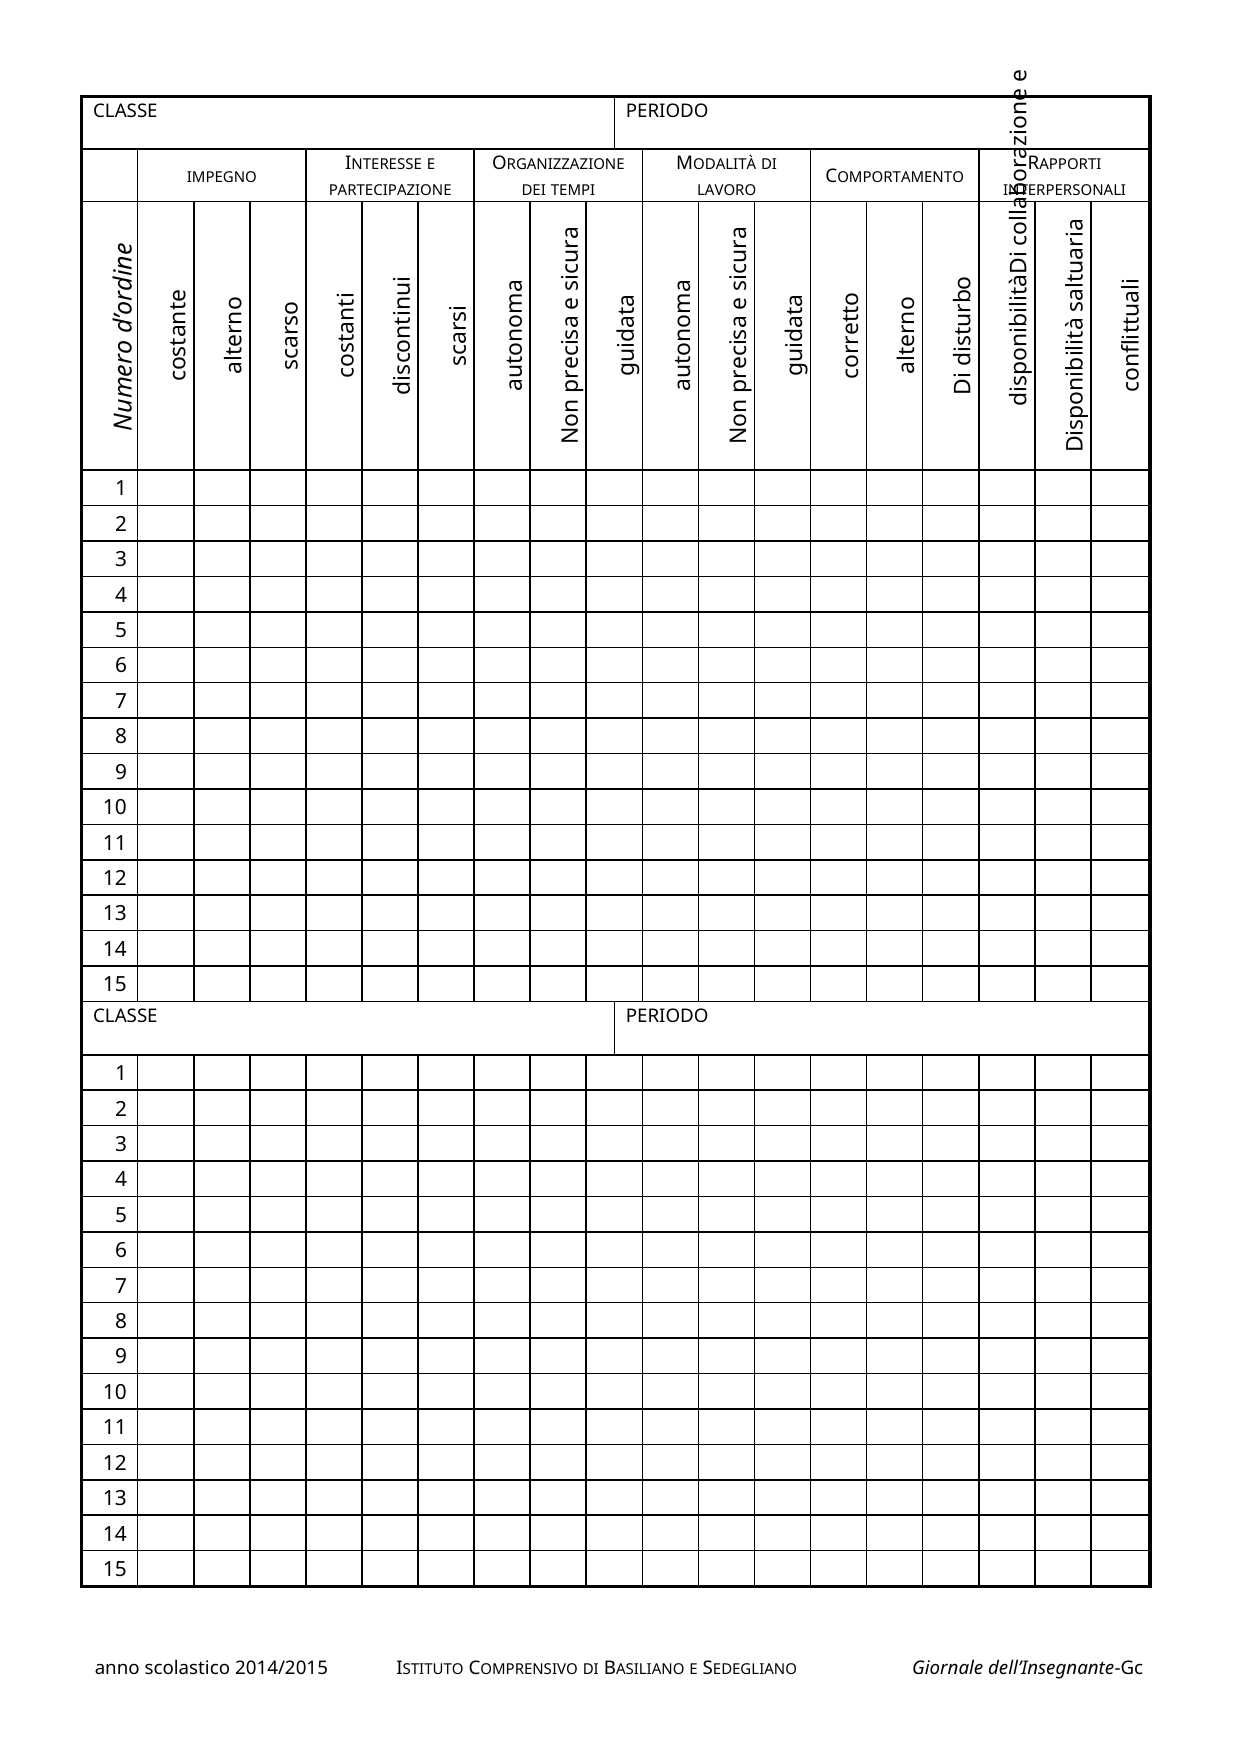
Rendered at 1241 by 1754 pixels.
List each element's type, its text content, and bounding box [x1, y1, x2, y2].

table_cell [1092, 577, 1148, 611]
table_cell [643, 1481, 698, 1514]
table_cell [755, 506, 810, 540]
table_cell [867, 1516, 922, 1550]
table_cell [251, 931, 305, 965]
table_cell [923, 790, 978, 823]
table_cell [531, 1126, 585, 1160]
table_cell [475, 719, 529, 753]
table_cell [138, 1374, 193, 1408]
table_cell [1092, 1339, 1148, 1373]
table_cell [923, 1551, 978, 1585]
table_cell [195, 1374, 249, 1408]
table_cell [587, 931, 642, 965]
table_cell [755, 719, 810, 753]
table_cell [138, 1410, 193, 1443]
table_cell [419, 683, 473, 717]
table_cell [138, 506, 193, 540]
table_cell [587, 1303, 642, 1337]
table_cell [1036, 754, 1090, 788]
table_cell [195, 754, 249, 788]
table_cell [251, 719, 305, 753]
table_cell [1092, 506, 1148, 540]
table_cell [1092, 1374, 1148, 1408]
table_cell [251, 790, 305, 823]
table_cell [363, 1481, 417, 1514]
table_cell [980, 967, 1034, 1001]
table_cell [251, 967, 305, 1001]
table_cell [1092, 542, 1148, 576]
table_cell [195, 1410, 249, 1443]
table_cell 1 [83, 1056, 137, 1089]
table_cell [1092, 613, 1148, 646]
table_cell [251, 1410, 305, 1443]
table_cell 7 [83, 683, 137, 717]
table_cell [811, 1056, 866, 1089]
table_cell [531, 1481, 585, 1514]
table_cell [755, 754, 810, 788]
table_cell Non precisa e sicura [531, 202, 585, 469]
table_cell [138, 967, 193, 1001]
table_cell [475, 1516, 529, 1550]
table_cell [138, 1445, 193, 1479]
table_cell [419, 931, 473, 965]
table_cell [980, 754, 1034, 788]
table_cell [195, 1303, 249, 1337]
table_cell [811, 1126, 866, 1160]
table_cell [307, 613, 361, 646]
table_cell [1036, 1056, 1090, 1089]
table_cell classe [83, 1002, 614, 1054]
table_cell [587, 1481, 642, 1514]
table_cell [867, 719, 922, 753]
table_cell [1092, 1516, 1148, 1550]
table_cell [1092, 1197, 1148, 1231]
table_cell [531, 577, 585, 611]
table_cell [195, 1091, 249, 1125]
table_cell [587, 719, 642, 753]
table_cell [195, 825, 249, 859]
table_cell 3 [83, 1126, 137, 1160]
table_cell Di collaborazione e disponibilità [980, 202, 1034, 469]
table_cell [195, 471, 249, 505]
table_cell [980, 1162, 1034, 1196]
table_cell [307, 1303, 361, 1337]
table_cell [1092, 648, 1148, 682]
table_cell conflittuali [1092, 202, 1148, 469]
table_cell [811, 506, 866, 540]
table_cell [980, 1091, 1034, 1125]
table_cell [419, 1162, 473, 1196]
table_cell [363, 754, 417, 788]
table_cell Rapporti interpersonali [980, 150, 1148, 201]
table_cell 10 [83, 1374, 137, 1408]
table_cell [195, 719, 249, 753]
table_cell [867, 1091, 922, 1125]
table_cell [138, 1268, 193, 1302]
table_cell [699, 613, 754, 646]
table_cell [1092, 1091, 1148, 1125]
table_cell [699, 825, 754, 859]
table_cell [867, 1162, 922, 1196]
table_cell [980, 683, 1034, 717]
table_cell [867, 613, 922, 646]
table_cell [138, 1091, 193, 1125]
table_cell [923, 1197, 978, 1231]
table_cell costante [138, 202, 193, 469]
table_cell [699, 896, 754, 930]
table_cell [1036, 1551, 1090, 1585]
table_cell [251, 613, 305, 646]
table_cell 1 [83, 471, 137, 505]
table_cell [699, 967, 754, 1001]
table_cell [755, 1303, 810, 1337]
table_cell [980, 861, 1034, 894]
table_cell [195, 506, 249, 540]
table_cell [980, 542, 1034, 576]
table_cell [587, 683, 642, 717]
table_cell [755, 825, 810, 859]
table_cell [1092, 967, 1148, 1001]
table_cell [475, 577, 529, 611]
table_cell [811, 967, 866, 1001]
table_cell [307, 577, 361, 611]
table_cell [643, 861, 698, 894]
table_cell periodo [615, 1002, 1148, 1054]
table_cell [923, 1162, 978, 1196]
table_cell [138, 1481, 193, 1514]
table_cell [531, 896, 585, 930]
table_cell [923, 967, 978, 1001]
table_cell autonoma [643, 202, 698, 469]
table_cell [307, 1197, 361, 1231]
table_cell [419, 1091, 473, 1125]
table_cell [699, 506, 754, 540]
table_cell [587, 577, 642, 611]
table_cell [419, 1551, 473, 1585]
table_cell [1036, 1233, 1090, 1266]
table_cell [699, 577, 754, 611]
table_cell [980, 1339, 1034, 1373]
table_cell 8 [83, 719, 137, 753]
table_cell [475, 861, 529, 894]
table_cell [755, 861, 810, 894]
table_cell [195, 1339, 249, 1373]
table_cell [867, 1126, 922, 1160]
table_cell [867, 506, 922, 540]
table_cell [699, 1339, 754, 1373]
table_cell scarsi [419, 202, 473, 469]
table_cell [587, 1162, 642, 1196]
table_cell [811, 471, 866, 505]
table_cell [867, 1551, 922, 1585]
table_cell [923, 1374, 978, 1408]
table_cell [531, 471, 585, 505]
table_cell 9 [83, 1339, 137, 1373]
table_cell [867, 471, 922, 505]
table_cell [1092, 1481, 1148, 1514]
table_cell [419, 967, 473, 1001]
table_cell [138, 896, 193, 930]
table_cell [531, 1303, 585, 1337]
table_cell [251, 1516, 305, 1550]
table_cell [1092, 719, 1148, 753]
table_cell [307, 1481, 361, 1514]
table_cell [1036, 1410, 1090, 1443]
table_cell [195, 1481, 249, 1514]
table_cell [867, 648, 922, 682]
table_cell [699, 1445, 754, 1479]
table_cell [755, 1410, 810, 1443]
table_cell [531, 1197, 585, 1231]
table_cell [1036, 471, 1090, 505]
table_cell [475, 471, 529, 505]
table_cell [419, 1445, 473, 1479]
table_cell [1092, 1162, 1148, 1196]
table_cell [699, 683, 754, 717]
table_cell [643, 1091, 698, 1125]
table_cell [811, 861, 866, 894]
table_cell [1092, 683, 1148, 717]
table_cell [699, 1374, 754, 1408]
table_cell [307, 1233, 361, 1266]
table_cell [363, 1268, 417, 1302]
table_cell [419, 1303, 473, 1337]
table_cell [1036, 1303, 1090, 1337]
table_cell [195, 1551, 249, 1585]
table_cell [980, 1056, 1034, 1089]
table_cell [138, 1551, 193, 1585]
table_cell [980, 1551, 1034, 1585]
table_cell [643, 613, 698, 646]
table_cell [755, 896, 810, 930]
table_cell [1036, 613, 1090, 646]
table_cell [1092, 1233, 1148, 1266]
table_cell [475, 683, 529, 717]
table_cell [587, 825, 642, 859]
table_cell [251, 861, 305, 894]
table_cell [643, 1551, 698, 1585]
table_cell [755, 1481, 810, 1514]
table_cell [531, 1516, 585, 1550]
table_cell [363, 648, 417, 682]
table_cell [138, 1233, 193, 1266]
table_cell [475, 896, 529, 930]
table_cell [251, 1481, 305, 1514]
table_cell [867, 1374, 922, 1408]
table_cell 12 [83, 1445, 137, 1479]
table_cell [867, 1056, 922, 1089]
table_cell [699, 1091, 754, 1125]
table_cell [475, 648, 529, 682]
table_cell [307, 1126, 361, 1160]
table_cell [923, 471, 978, 505]
table_cell [980, 1481, 1034, 1514]
table_cell alterno [867, 202, 922, 469]
table_cell [699, 1410, 754, 1443]
table_cell [980, 825, 1034, 859]
table_cell [1092, 1268, 1148, 1302]
table_cell [1036, 1268, 1090, 1302]
table_cell [307, 1056, 361, 1089]
table_cell [475, 1197, 529, 1231]
table_cell 5 [83, 613, 137, 646]
table_cell [251, 1233, 305, 1266]
table_cell [587, 861, 642, 894]
table_cell [531, 1268, 585, 1302]
table_cell [587, 1268, 642, 1302]
table_cell alterno [195, 202, 249, 469]
table_cell [980, 719, 1034, 753]
table_cell [475, 1481, 529, 1514]
table_cell [138, 1339, 193, 1373]
table_cell [811, 683, 866, 717]
table_cell [251, 1339, 305, 1373]
table_cell [138, 754, 193, 788]
table_cell 13 [83, 896, 137, 930]
table_cell [1092, 861, 1148, 894]
table_cell [643, 1056, 698, 1089]
table_cell [923, 896, 978, 930]
table_cell 11 [83, 1410, 137, 1443]
table_cell [475, 1056, 529, 1089]
table_cell [531, 1091, 585, 1125]
table_cell [923, 1091, 978, 1125]
table_cell 9 [83, 754, 137, 788]
table_cell [419, 754, 473, 788]
table_cell [1036, 896, 1090, 930]
table_cell [755, 1197, 810, 1231]
table_cell [1036, 683, 1090, 717]
table_cell [531, 1056, 585, 1089]
table_cell [307, 1551, 361, 1585]
table_cell [643, 1268, 698, 1302]
table_cell [1036, 1091, 1090, 1125]
table_cell [587, 648, 642, 682]
table_cell [307, 542, 361, 576]
table_cell [138, 648, 193, 682]
table_cell [755, 683, 810, 717]
table_cell 11 [83, 825, 137, 859]
table_cell [867, 790, 922, 823]
table_cell [1036, 1162, 1090, 1196]
table_cell [811, 1268, 866, 1302]
table_cell [195, 648, 249, 682]
table_cell [1036, 861, 1090, 894]
table_cell [363, 506, 417, 540]
table_cell [138, 577, 193, 611]
table_cell [867, 1481, 922, 1514]
table_cell [1036, 542, 1090, 576]
table_cell 4 [83, 577, 137, 611]
table_cell [475, 1339, 529, 1373]
table_cell [138, 542, 193, 576]
table_cell [363, 542, 417, 576]
table_cell [811, 1410, 866, 1443]
table_cell [811, 1374, 866, 1408]
table_cell [811, 1516, 866, 1550]
table_cell [811, 542, 866, 576]
table_cell [251, 1268, 305, 1302]
table_cell [531, 1374, 585, 1408]
table_cell [643, 931, 698, 965]
table_cell [867, 754, 922, 788]
table_cell guidata [755, 202, 810, 469]
table_cell discontinui [363, 202, 417, 469]
table_cell [138, 471, 193, 505]
table_cell 5 [83, 1197, 137, 1231]
table_cell [643, 1445, 698, 1479]
table_cell [307, 754, 361, 788]
table_cell [699, 1481, 754, 1514]
table_cell [307, 506, 361, 540]
table_cell [980, 1374, 1034, 1408]
table_cell [419, 1481, 473, 1514]
table_cell [980, 648, 1034, 682]
table_cell [307, 1339, 361, 1373]
table_cell [643, 1197, 698, 1231]
table_cell [363, 577, 417, 611]
table_cell [531, 790, 585, 823]
table_cell [195, 790, 249, 823]
table_cell [643, 648, 698, 682]
table_cell [419, 861, 473, 894]
table_cell [1092, 1551, 1148, 1585]
table_cell [643, 825, 698, 859]
table_cell [419, 1339, 473, 1373]
table_cell [531, 967, 585, 1001]
table_cell [475, 506, 529, 540]
table_cell [1092, 931, 1148, 965]
table_cell [923, 1445, 978, 1479]
table_cell [307, 648, 361, 682]
table_cell [699, 1056, 754, 1089]
table_cell [923, 1268, 978, 1302]
table_cell [587, 754, 642, 788]
table_cell [531, 825, 585, 859]
table_cell 7 [83, 1268, 137, 1302]
table_cell [755, 577, 810, 611]
table_cell 15 [83, 1551, 137, 1585]
table_cell [1092, 896, 1148, 930]
table_cell [363, 1339, 417, 1373]
table_cell [307, 861, 361, 894]
table_cell [867, 542, 922, 576]
table_cell [1092, 754, 1148, 788]
table_cell [475, 1374, 529, 1408]
table_cell [363, 1516, 417, 1550]
table_header periodo [615, 98, 1148, 148]
table_cell Di disturbo [923, 202, 978, 469]
table_cell [363, 790, 417, 823]
table_cell [419, 1056, 473, 1089]
table_cell [643, 1126, 698, 1160]
table_cell [643, 506, 698, 540]
table_cell [251, 683, 305, 717]
table_cell [195, 1056, 249, 1089]
table_cell [1092, 1126, 1148, 1160]
table_cell [138, 1162, 193, 1196]
table_cell [923, 861, 978, 894]
table_cell [419, 719, 473, 753]
table_cell 4 [83, 1162, 137, 1196]
table_cell Comportamento [811, 150, 978, 201]
table_cell [1092, 825, 1148, 859]
table_cell [755, 613, 810, 646]
table_cell [251, 754, 305, 788]
table_cell [699, 790, 754, 823]
table_cell [980, 1516, 1034, 1550]
table_cell Non precisa e sicura [699, 202, 754, 469]
table_cell [419, 1516, 473, 1550]
table_cell [923, 1233, 978, 1266]
table_cell [419, 506, 473, 540]
table_cell [587, 1197, 642, 1231]
table_cell [419, 825, 473, 859]
table_cell 10 [83, 790, 137, 823]
table_cell [1036, 1374, 1090, 1408]
table_cell [419, 896, 473, 930]
table_cell [363, 861, 417, 894]
table_cell [138, 931, 193, 965]
table_cell [923, 683, 978, 717]
table_cell [643, 471, 698, 505]
table_cell [811, 1233, 866, 1266]
table_cell scarso [251, 202, 305, 469]
table_cell [1036, 967, 1090, 1001]
table_cell [251, 577, 305, 611]
table_cell [251, 1197, 305, 1231]
table_cell [307, 1162, 361, 1196]
table_cell [699, 1233, 754, 1266]
table_cell [1092, 1303, 1148, 1337]
table_cell [587, 613, 642, 646]
table_cell [699, 861, 754, 894]
table_cell [923, 1410, 978, 1443]
table_cell [307, 1516, 361, 1550]
table_cell [475, 542, 529, 576]
table_cell [475, 790, 529, 823]
table_cell [475, 1551, 529, 1585]
table_cell [419, 1197, 473, 1231]
table_cell [811, 825, 866, 859]
table_cell [587, 1516, 642, 1550]
table_cell [643, 683, 698, 717]
table_cell [699, 1551, 754, 1585]
table_cell [363, 967, 417, 1001]
table_cell [980, 613, 1034, 646]
table_cell [923, 1516, 978, 1550]
table_cell [699, 471, 754, 505]
table_cell corretto [811, 202, 866, 469]
table_cell [531, 648, 585, 682]
table_cell [811, 1303, 866, 1337]
table_cell [251, 542, 305, 576]
table_cell [755, 931, 810, 965]
table_cell [699, 1162, 754, 1196]
table_cell [307, 683, 361, 717]
table_cell [980, 1303, 1034, 1337]
table_cell [587, 1091, 642, 1125]
table_cell [923, 931, 978, 965]
table_cell [923, 613, 978, 646]
table_cell [811, 1091, 866, 1125]
table_cell [867, 1197, 922, 1231]
table_cell [475, 1410, 529, 1443]
table_cell [363, 1056, 417, 1089]
table_cell [138, 825, 193, 859]
table_cell [1036, 1445, 1090, 1479]
table_cell [419, 577, 473, 611]
table_cell [811, 719, 866, 753]
table_cell [699, 719, 754, 753]
table_cell [587, 1339, 642, 1373]
table_cell [980, 1126, 1034, 1160]
table_cell [923, 1303, 978, 1337]
table_cell [1036, 648, 1090, 682]
table_cell [251, 648, 305, 682]
table_cell [643, 719, 698, 753]
table_cell [195, 1445, 249, 1479]
table_cell [755, 1056, 810, 1089]
table_cell [643, 1162, 698, 1196]
table_cell Modalità di lavoro [643, 150, 810, 201]
table_cell [755, 1126, 810, 1160]
table_cell [251, 506, 305, 540]
table_cell [1036, 931, 1090, 965]
table_cell [811, 1481, 866, 1514]
table_cell [755, 542, 810, 576]
table_cell [699, 1126, 754, 1160]
table_cell [923, 719, 978, 753]
table_cell [138, 683, 193, 717]
table_cell [755, 1445, 810, 1479]
table_cell [699, 1303, 754, 1337]
table_cell [475, 1303, 529, 1337]
table_cell [1036, 790, 1090, 823]
table_cell [923, 1126, 978, 1160]
table_cell [755, 1374, 810, 1408]
table_cell [363, 1091, 417, 1125]
table_cell [980, 1233, 1034, 1266]
table_cell [867, 1445, 922, 1479]
table_cell [980, 896, 1034, 930]
table_cell [811, 648, 866, 682]
table_cell [1092, 1410, 1148, 1443]
table_cell [1092, 1445, 1148, 1479]
table_cell [195, 542, 249, 576]
table_cell [587, 967, 642, 1001]
table_cell [923, 754, 978, 788]
table_cell [531, 506, 585, 540]
table_cell [307, 896, 361, 930]
table_cell [643, 1410, 698, 1443]
table_cell [923, 1339, 978, 1373]
table_cell [363, 1445, 417, 1479]
table_cell [363, 683, 417, 717]
table_cell [531, 1339, 585, 1373]
table_cell autonoma [475, 202, 529, 469]
table_cell [419, 471, 473, 505]
table_cell [138, 790, 193, 823]
table_cell 13 [83, 1481, 137, 1514]
table_cell [195, 967, 249, 1001]
table_cell [195, 613, 249, 646]
table_cell [475, 825, 529, 859]
table_cell [811, 1551, 866, 1585]
table_cell [138, 1126, 193, 1160]
table_cell [755, 1268, 810, 1302]
table_cell [475, 931, 529, 965]
table_cell [699, 1268, 754, 1302]
table_cell [699, 1516, 754, 1550]
table_cell Disponibilità saltuaria [1036, 202, 1090, 469]
table_cell [475, 1126, 529, 1160]
table_cell [867, 1410, 922, 1443]
table_cell [867, 1303, 922, 1337]
table_cell [419, 790, 473, 823]
table_cell [643, 1516, 698, 1550]
table_cell [419, 1268, 473, 1302]
table_cell [867, 1233, 922, 1266]
table_cell [307, 967, 361, 1001]
table_cell [587, 1410, 642, 1443]
table_cell [195, 931, 249, 965]
table_cell [699, 648, 754, 682]
table_cell [755, 1162, 810, 1196]
table_cell [195, 1516, 249, 1550]
table_cell [643, 896, 698, 930]
table_cell Interesse e partecipazione [307, 150, 473, 201]
table_cell [1036, 506, 1090, 540]
table_cell [867, 967, 922, 1001]
table_cell [138, 613, 193, 646]
table_cell [307, 719, 361, 753]
table_cell [811, 577, 866, 611]
table_cell [587, 790, 642, 823]
table_cell 14 [83, 931, 137, 965]
table_cell [755, 967, 810, 1001]
table_cell [475, 1233, 529, 1266]
table_cell [587, 1126, 642, 1160]
table_cell [251, 825, 305, 859]
table_cell [251, 1091, 305, 1125]
table_cell [307, 1410, 361, 1443]
table_cell [195, 1162, 249, 1196]
table_cell [1036, 1126, 1090, 1160]
table_cell [811, 1162, 866, 1196]
table_cell 6 [83, 1233, 137, 1266]
table_cell [1036, 1481, 1090, 1514]
table_cell [475, 967, 529, 1001]
table_cell [643, 542, 698, 576]
table_cell [643, 577, 698, 611]
table_cell [251, 1551, 305, 1585]
table_cell [699, 754, 754, 788]
table_cell 12 [83, 861, 137, 894]
table_cell [980, 577, 1034, 611]
table_cell [643, 1303, 698, 1337]
table_cell Organizzazione dei tempi [475, 150, 642, 201]
table_cell [755, 471, 810, 505]
table_cell [755, 1551, 810, 1585]
table_cell [419, 1374, 473, 1408]
table_cell Numero d’ordine [83, 202, 137, 469]
table_cell [643, 754, 698, 788]
table_cell 6 [83, 648, 137, 682]
table_cell [363, 1374, 417, 1408]
table_cell [475, 1268, 529, 1302]
table_cell [980, 1410, 1034, 1443]
table_cell [475, 1091, 529, 1125]
table_cell 3 [83, 542, 137, 576]
table_cell [363, 931, 417, 965]
table_cell [923, 1056, 978, 1089]
table_cell [867, 861, 922, 894]
table_cell [867, 577, 922, 611]
table_cell [1092, 1056, 1148, 1089]
table_cell [980, 1268, 1034, 1302]
table_cell [923, 825, 978, 859]
table_cell [643, 1233, 698, 1266]
table_cell [587, 471, 642, 505]
table_cell [307, 825, 361, 859]
table_cell [363, 1162, 417, 1196]
table_cell [531, 613, 585, 646]
table_cell [867, 1268, 922, 1302]
table_cell [1036, 1339, 1090, 1373]
table_header classe [83, 98, 614, 148]
table_cell [138, 861, 193, 894]
table_cell [980, 1445, 1034, 1479]
table_cell [363, 1233, 417, 1266]
table_cell [587, 1056, 642, 1089]
table_cell [587, 1233, 642, 1266]
table_cell [699, 931, 754, 965]
table_cell [83, 150, 137, 201]
table_cell [587, 506, 642, 540]
table_cell [251, 471, 305, 505]
table_cell [475, 754, 529, 788]
table_cell [307, 1445, 361, 1479]
table_cell [138, 1303, 193, 1337]
table_cell [1092, 471, 1148, 505]
table_cell [811, 613, 866, 646]
table_cell [363, 1126, 417, 1160]
table_cell [867, 825, 922, 859]
table_cell [475, 1445, 529, 1479]
table_cell [1036, 577, 1090, 611]
table_cell [755, 1516, 810, 1550]
table_cell [195, 683, 249, 717]
table_cell [419, 1233, 473, 1266]
table_cell [531, 719, 585, 753]
table_cell [980, 471, 1034, 505]
table_cell [811, 1197, 866, 1231]
table_cell [419, 542, 473, 576]
table_cell [251, 1056, 305, 1089]
table_cell [363, 471, 417, 505]
table_cell [475, 1162, 529, 1196]
table_cell [307, 1268, 361, 1302]
table_cell [363, 1410, 417, 1443]
table_cell [531, 1551, 585, 1585]
table_cell [811, 790, 866, 823]
table_cell [587, 542, 642, 576]
table_cell [755, 790, 810, 823]
table_cell [419, 1126, 473, 1160]
table_cell [867, 896, 922, 930]
table_cell [643, 1339, 698, 1373]
table_cell costanti [307, 202, 361, 469]
table_cell 2 [83, 1091, 137, 1125]
table_cell [419, 648, 473, 682]
table_cell [251, 1445, 305, 1479]
table_cell [251, 1162, 305, 1196]
table_cell [587, 1374, 642, 1408]
table_cell [307, 1374, 361, 1408]
table_cell [138, 1056, 193, 1089]
table_cell [811, 931, 866, 965]
table_cell [699, 542, 754, 576]
table_cell [138, 719, 193, 753]
table_cell [643, 790, 698, 823]
table_cell [587, 896, 642, 930]
table_cell [923, 506, 978, 540]
table_cell [867, 931, 922, 965]
table_cell [587, 1551, 642, 1585]
table_cell [643, 1374, 698, 1408]
table_cell [363, 825, 417, 859]
table_cell [699, 1197, 754, 1231]
table_cell [980, 506, 1034, 540]
table_cell [363, 1197, 417, 1231]
table_cell [811, 896, 866, 930]
table_cell [475, 613, 529, 646]
table_cell [980, 1197, 1034, 1231]
table_cell [643, 967, 698, 1001]
table_cell [980, 931, 1034, 965]
table_cell [923, 577, 978, 611]
table_cell [251, 1303, 305, 1337]
table_cell [531, 931, 585, 965]
table_cell [363, 896, 417, 930]
table_cell [1036, 719, 1090, 753]
table_cell [1092, 790, 1148, 823]
table_cell [419, 1410, 473, 1443]
table_cell 8 [83, 1303, 137, 1337]
table_cell [1036, 1516, 1090, 1550]
table_cell [1036, 1197, 1090, 1231]
table_cell [531, 1410, 585, 1443]
table_cell [419, 613, 473, 646]
table_cell [195, 1197, 249, 1231]
table_cell [138, 1197, 193, 1231]
table_cell 15 [83, 967, 137, 1001]
table_cell [811, 1339, 866, 1373]
table_cell guidata [587, 202, 642, 469]
table_cell [923, 542, 978, 576]
table_cell [587, 1445, 642, 1479]
table_cell [307, 931, 361, 965]
table_cell [251, 896, 305, 930]
table_cell [923, 648, 978, 682]
table_cell [755, 1339, 810, 1373]
table_cell [363, 719, 417, 753]
table_cell [755, 1091, 810, 1125]
table_cell [531, 754, 585, 788]
table_cell [195, 577, 249, 611]
table_cell [923, 1481, 978, 1514]
table_cell [195, 1233, 249, 1266]
table_cell 2 [83, 506, 137, 540]
table_cell [363, 1551, 417, 1585]
table_cell [195, 861, 249, 894]
table_cell [867, 683, 922, 717]
table_cell [531, 1445, 585, 1479]
table_cell [755, 1233, 810, 1266]
table_cell [531, 542, 585, 576]
table_cell [307, 790, 361, 823]
table_cell [531, 861, 585, 894]
table_cell [195, 896, 249, 930]
table_cell [195, 1268, 249, 1302]
table_cell [138, 1516, 193, 1550]
table_cell [363, 1303, 417, 1337]
table_cell [195, 1126, 249, 1160]
table_cell 14 [83, 1516, 137, 1550]
table_cell [755, 648, 810, 682]
table_cell [251, 1374, 305, 1408]
table_cell [363, 613, 417, 646]
table_cell [811, 754, 866, 788]
table_cell impegno [138, 150, 305, 201]
table_cell [980, 790, 1034, 823]
table_cell [531, 683, 585, 717]
table_cell [1036, 825, 1090, 859]
table_cell [251, 1126, 305, 1160]
table_cell [307, 1091, 361, 1125]
table_cell [531, 1233, 585, 1266]
table_cell [867, 1339, 922, 1373]
table_cell [811, 1445, 866, 1479]
table_cell [531, 1162, 585, 1196]
table_cell [307, 471, 361, 505]
